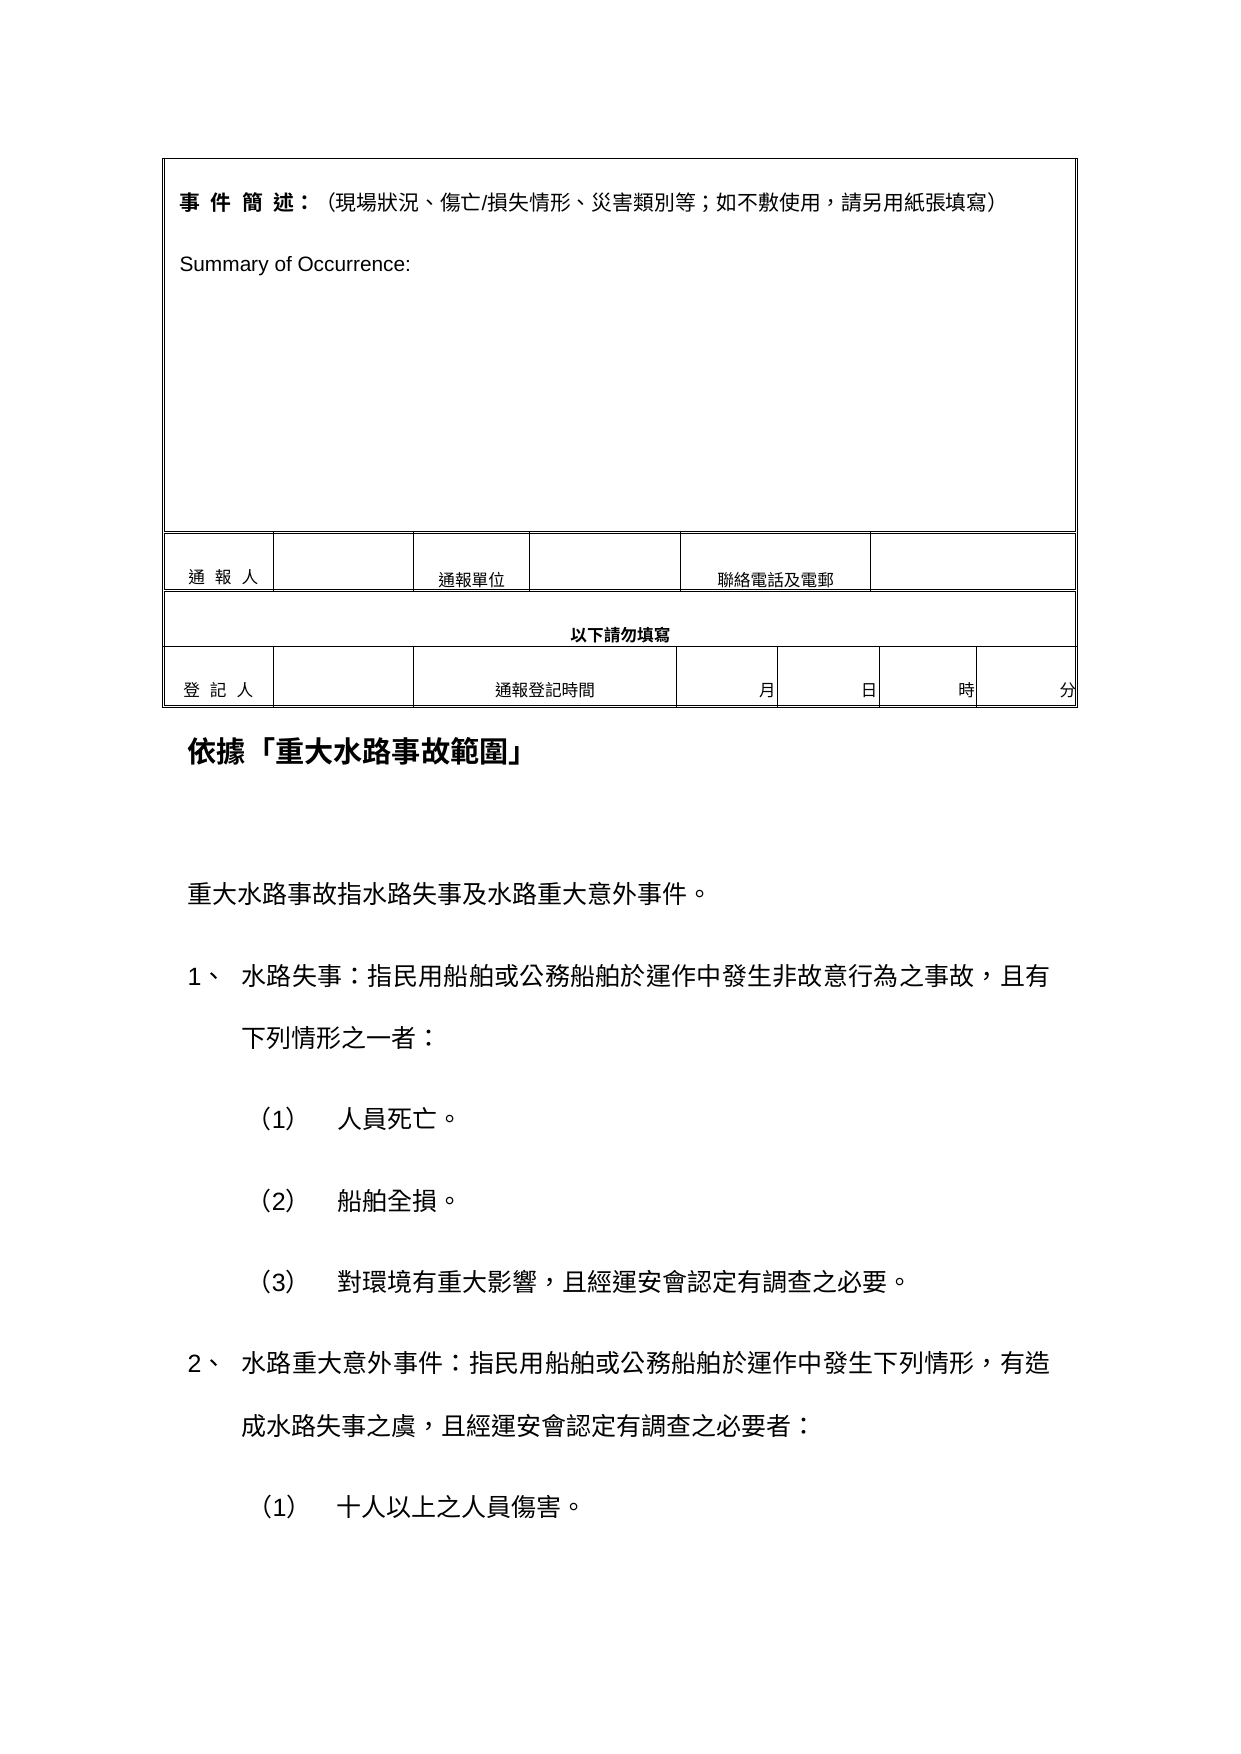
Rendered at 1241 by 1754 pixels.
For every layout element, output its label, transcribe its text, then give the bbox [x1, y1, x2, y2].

table_cell 時 Hour [880, 647, 976, 704]
table_cell 事 件 簡 述：（現場狀況、傷亡/損失情形、災害類別等；如不敷使用，請另用紙張填寫） Summary of Occurrence: [165, 159, 1075, 531]
text 重大水路事故指水路失事及水路重大意外事件。 [187, 851, 1053, 914]
list 水路失事：指民用船舶或公務船舶於運作中發生非故意行為之事故，且有下列情形之一者： [187, 933, 1053, 1058]
table_cell [530, 534, 680, 589]
table_cell 聯絡電話及電郵 Phone No.& Email [681, 534, 870, 589]
table_cell 通報登記時間 Notification Recorded at [414, 647, 676, 704]
table_cell [274, 647, 413, 704]
list 十人以上之人員傷害。 [247, 1464, 1053, 1526]
table_cell 日 Day [778, 647, 879, 704]
table_cell 分 Minute [977, 647, 1075, 704]
list 船舶全損。 [247, 1158, 1053, 1220]
list 水路重大意外事件：指民用船舶或公務船舶於運作中發生下列情形，有造成水路失事之虞，且經運安會認定有調查之必要者： [187, 1320, 1053, 1445]
table_cell [274, 534, 413, 589]
list 對環境有重大影響，且經運安會認定有調查之必要。 [247, 1239, 1053, 1301]
text 依據「重大水路事故範圍」 [187, 708, 1053, 770]
table_cell 以下請勿填寫 For official use only [165, 592, 1075, 646]
table_cell 登 記 人 Duty Officer [165, 647, 273, 704]
table_cell 通 報 人 Notified by [165, 534, 273, 589]
list 人員死亡。 [247, 1076, 1053, 1139]
table_cell [871, 534, 1075, 589]
table_cell 通報單位 Unit [414, 534, 529, 589]
table_cell 月 Month [677, 647, 777, 704]
